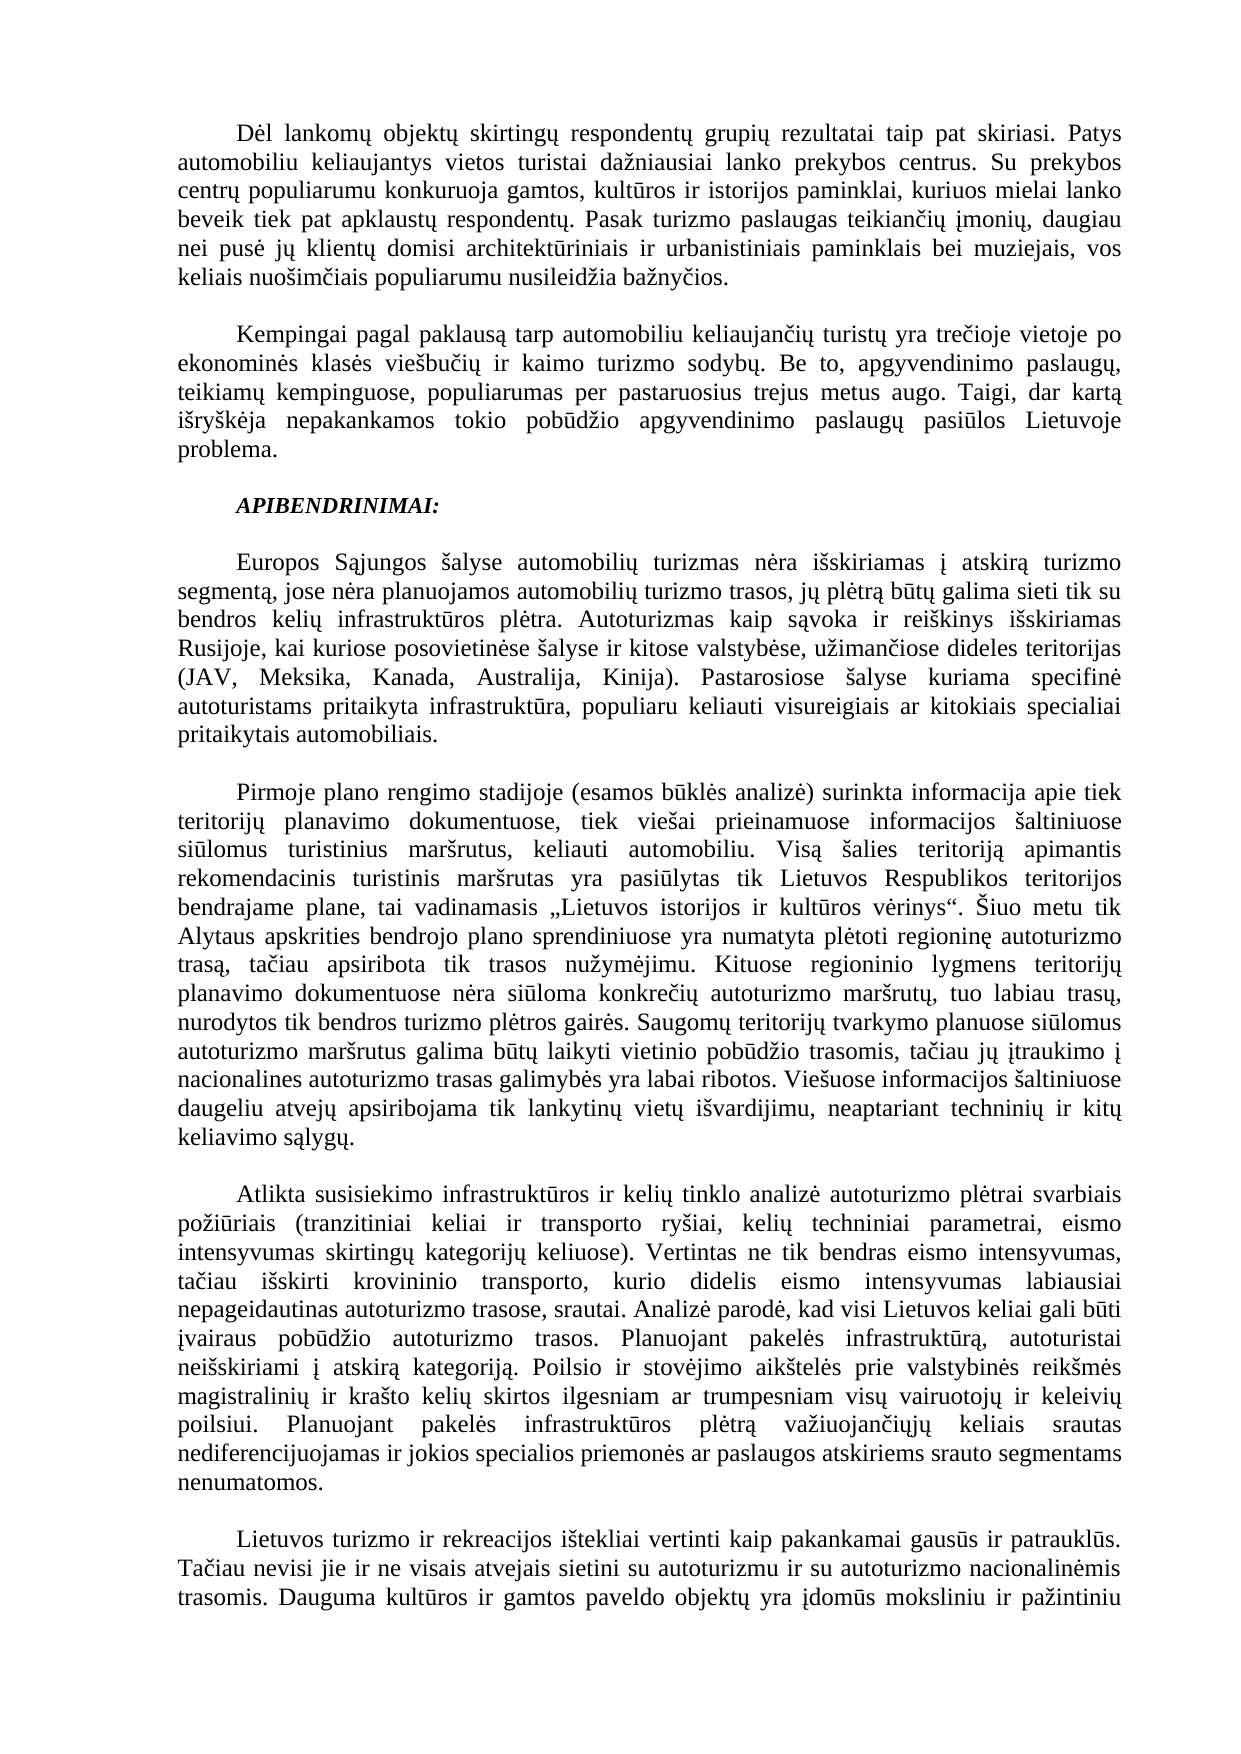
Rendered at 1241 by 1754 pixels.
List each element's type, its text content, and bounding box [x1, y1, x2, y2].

text Lietuvos turizmo ir rekreacijos ištekliai vertinti kaip pakankamai gausūs ir patrauklūs. Tačiau nevisi jie ir ne visais atvejais sietini su autoturizmu ir su autoturizmo nacionalinėmis trasomis. Dauguma kultūros ir gamtos paveldo objektų yra įdomūs moksliniu ir pažintiniu [177, 1524, 1122, 1611]
text Kempingai pagal paklausą tarp automobiliu keliaujančių turistų yra trečioje vietoje po ekonominės klasės viešbučių ir kaimo turizmo sodybų. Be to, apgyvendinimo paslaugų, teikiamų kempinguose, populiarumas per pastaruosius trejus metus augo. Taigi, dar kartą išryškėja nepakankamos tokio pobūdžio apgyvendinimo paslaugų pasiūlos Lietuvoje problema. [177, 319, 1122, 463]
text Atlikta susisiekimo infrastruktūros ir kelių tinklo analizė autoturizmo plėtrai svarbiais požiūriais (tranzitiniai keliai ir transporto ryšiai, kelių techniniai parametrai, eismo intensyvumas skirtingų kategorijų keliuose). Vertintas ne tik bendras eismo intensyvumas, tačiau išskirti krovininio transporto, kurio didelis eismo intensyvumas labiausiai nepageidautinas autoturizmo trasose, srautai. Analizė parodė, kad visi Lietuvos keliai gali būti įvairaus pobūdžio autoturizmo trasos. Planuojant pakelės infrastruktūrą, autoturistai neišskiriami į atskirą kategoriją. Poilsio ir stovėjimo aikštelės prie valstybinės reikšmės magistralinių ir krašto kelių skirtos ilgesniam ar trumpesniam visų vairuotojų ir keleivių poilsiui. Planuojant pakelės infrastruktūros plėtrą važiuojančiųjų keliais srautas nediferencijuojamas ir jokios specialios priemonės ar paslaugos atskiriems srauto segmentams nenumatomos. [177, 1179, 1122, 1496]
text Europos Sąjungos šalyse automobilių turizmas nėra išskiriamas į atskirą turizmo segmentą, jose nėra planuojamos automobilių turizmo trasos, jų plėtrą būtų galima sieti tik su bendros kelių infrastruktūros plėtra. Autoturizmas kaip sąvoka ir reiškinys išskiriamas Rusijoje, kai kuriose posovietinėse šalyse ir kitose valstybėse, užimančiose dideles teritorijas (JAV, Meksika, Kanada, Australija, Kinija). Pastarosiose šalyse kuriama specifinė autoturistams pritaikyta infrastruktūra, populiaru keliauti visureigiais ar kitokiais specialiai pritaikytais automobiliais. [177, 547, 1122, 748]
text Dėl lankomų objektų skirtingų respondentų grupių rezultatai taip pat skiriasi. Patys automobiliu keliaujantys vietos turistai dažniausiai lanko prekybos centrus. Su prekybos centrų populiarumu konkuruoja gamtos, kultūros ir istorijos paminklai, kuriuos mielai lanko beveik tiek pat apklaustų respondentų. Pasak turizmo paslaugas teikiančių įmonių, daugiau nei pusė jų klientų domisi architektūriniais ir urbanistiniais paminklais bei muziejais, vos keliais nuošimčiais populiarumu nusileidžia bažnyčios. [177, 118, 1122, 291]
text Pirmoje plano rengimo stadijoje (esamos būklės analizė) surinkta informacija apie tiek teritorijų planavimo dokumentuose, tiek viešai prieinamuose informacijos šaltiniuose siūlomus turistinius maršrutus, keliauti automobiliu. Visą šalies teritoriją apimantis rekomendacinis turistinis maršrutas yra pasiūlytas tik Lietuvos Respublikos teritorijos bendrajame plane, tai vadinamasis „Lietuvos istorijos ir kultūros vėrinys“. Šiuo metu tik Alytaus apskrities bendrojo plano sprendiniuose yra numatyta plėtoti regioninę autoturizmo trasą, tačiau apsiribota tik trasos nužymėjimu. Kituose regioninio lygmens teritorijų planavimo dokumentuose nėra siūloma konkrečių autoturizmo maršrutų, tuo labiau trasų, nurodytos tik bendros turizmo plėtros gairės. Saugomų teritorijų tvarkymo planuose siūlomus autoturizmo maršrutus galima būtų laikyti vietinio pobūdžio trasomis, tačiau jų įtraukimo į nacionalines autoturizmo trasas galimybės yra labai ribotos. Viešuose informacijos šaltiniuose daugeliu atvejų apsiribojama tik lankytinų vietų išvardijimu, neaptariant techninių ir kitų keliavimo sąlygų. [177, 777, 1122, 1151]
text APIBENDRINIMAI: [177, 492, 1122, 518]
